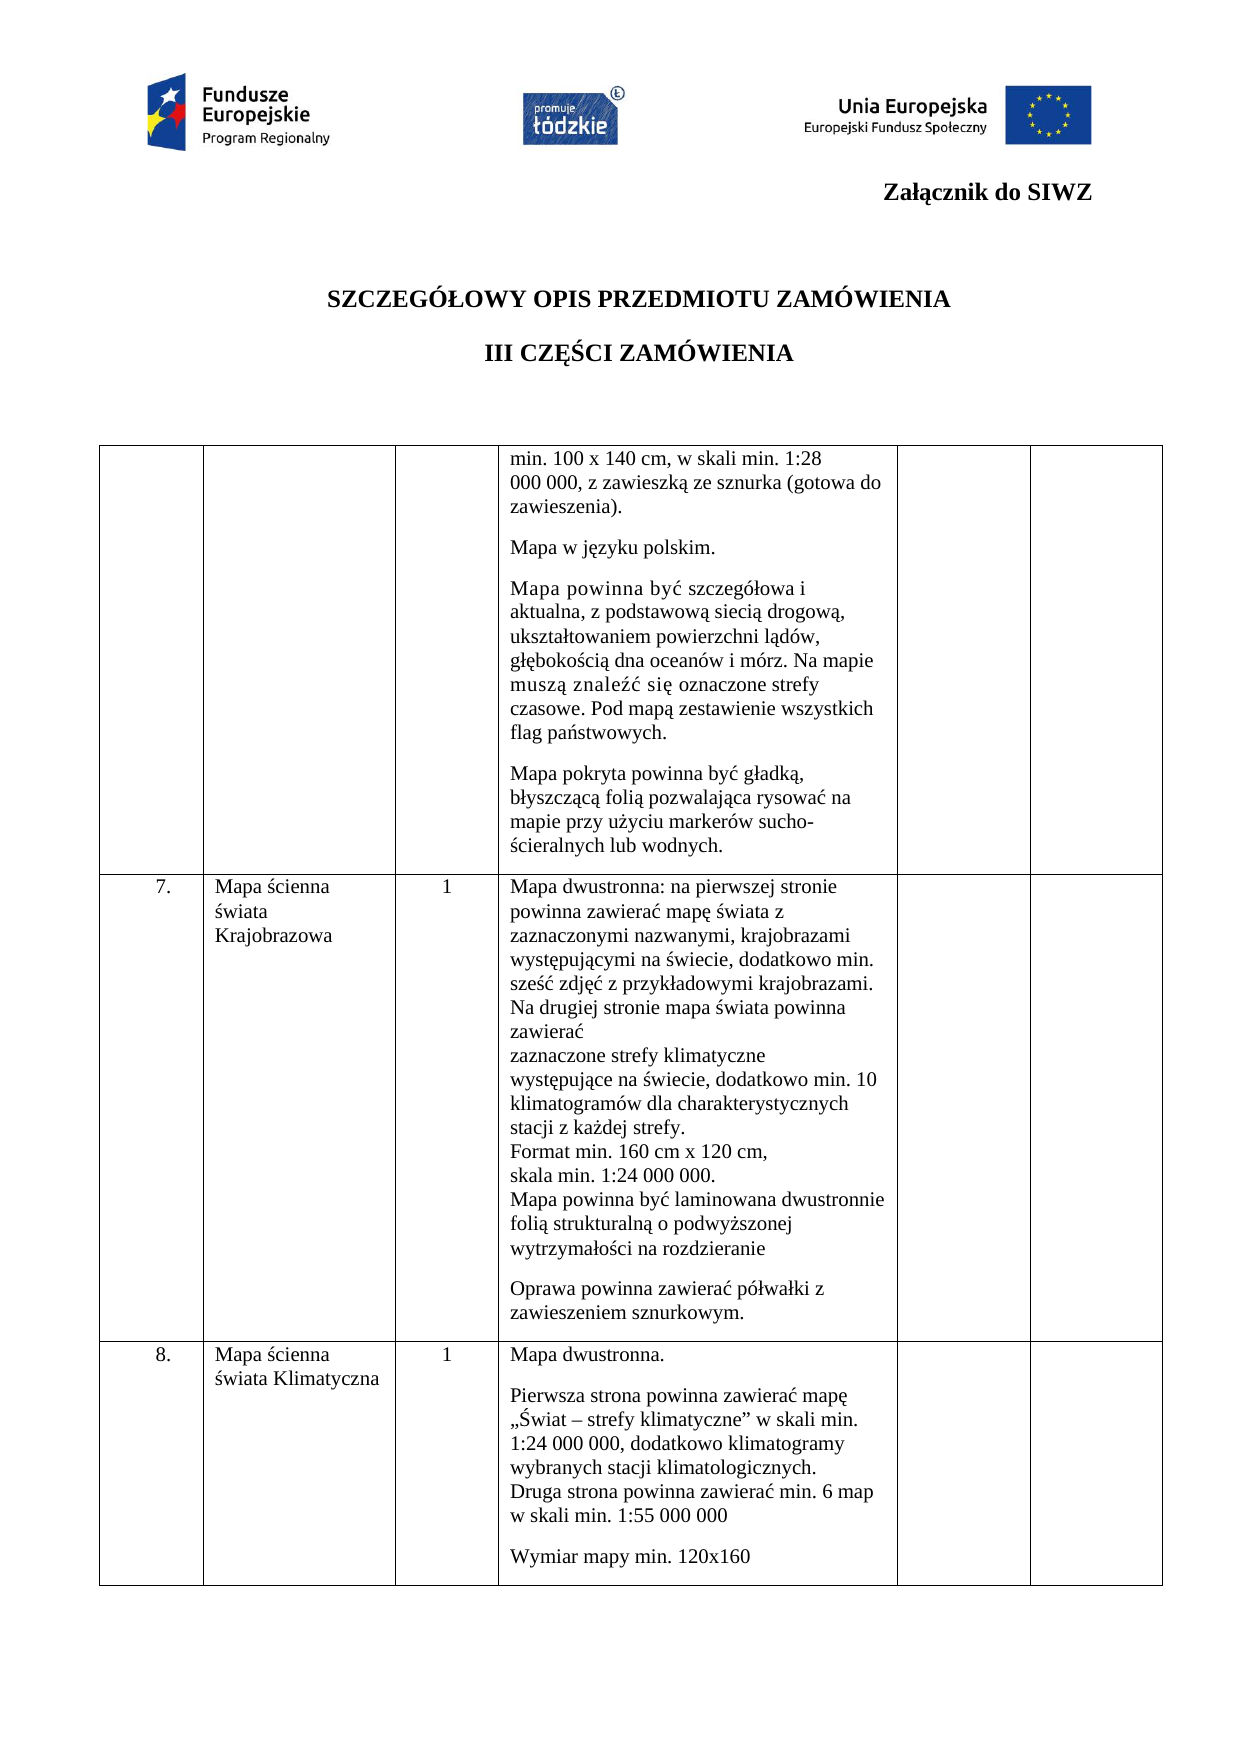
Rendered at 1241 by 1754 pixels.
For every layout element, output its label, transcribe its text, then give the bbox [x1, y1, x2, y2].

table_cell [898, 446, 1030, 873]
table_cell 1 [396, 875, 498, 1341]
table_cell [898, 875, 1030, 1341]
table_cell min. 100 x 140 cm, w skali min. 1:28 000 000, z zawieszką ze sznurka (gotowa do zawieszenia). Mapa w języku polskim. Mapa powinna być szczegółowa i aktualna, z podstawową siecią drogową, ukształtowaniem powierzchni lądów, głębokością dna oceanów i mórz. Na mapie muszą znaleźć się oznaczone strefy czasowe. Pod mapą zestawienie wszystkich flag państwowych. Mapa pokryta powinna być gładką, błyszczącą folią pozwalająca rysować na mapie przy użyciu markerów sucho-ścieralnych lub wodnych. [499, 446, 897, 873]
table_cell 1 [396, 1342, 498, 1584]
table_cell [1031, 446, 1162, 873]
table_cell [396, 446, 498, 873]
table_cell [1031, 1342, 1162, 1584]
table_cell [100, 875, 203, 1341]
table_cell Mapa ścienna świata Klimatyczna [204, 1342, 395, 1584]
table_cell Mapa ścienna świata Krajobrazowa [204, 875, 395, 1341]
table_cell [100, 1342, 203, 1584]
table_cell [204, 446, 395, 873]
table_cell [100, 446, 203, 873]
table_cell [1031, 875, 1162, 1341]
table_cell Mapa dwustronna: na pierwszej stronie powinna zawierać mapę świata z zaznaczonymi nazwanymi, krajobrazami występującymi na świecie, dodatkowo min. sześć zdjęć z przykładowymi krajobrazami. Na drugiej stronie mapa świata powinna zawierać zaznaczone strefy klimatyczne występujące na świecie, dodatkowo min. 10 klimatogramów dla charakterystycznych stacji z każdej strefy. Format min. 160 cm x 120 cm, skala min. 1:24 000 000. Mapa powinna być laminowana dwustronnie folią strukturalną o podwyższonej wytrzymałości na rozdzieranie Oprawa powinna zawierać półwałki z zawieszeniem sznurkowym. [499, 875, 897, 1341]
table_cell Mapa dwustronna. Pierwsza strona powinna zawierać mapę „Świat – strefy klimatyczne” w skali min. 1:24 000 000, dodatkowo klimatogramy wybranych stacji klimatologicznych. Druga strona powinna zawierać min. 6 map w skali min. 1:55 000 000 Wymiar mapy min. 120x160 [499, 1342, 897, 1584]
table_cell [898, 1342, 1030, 1584]
